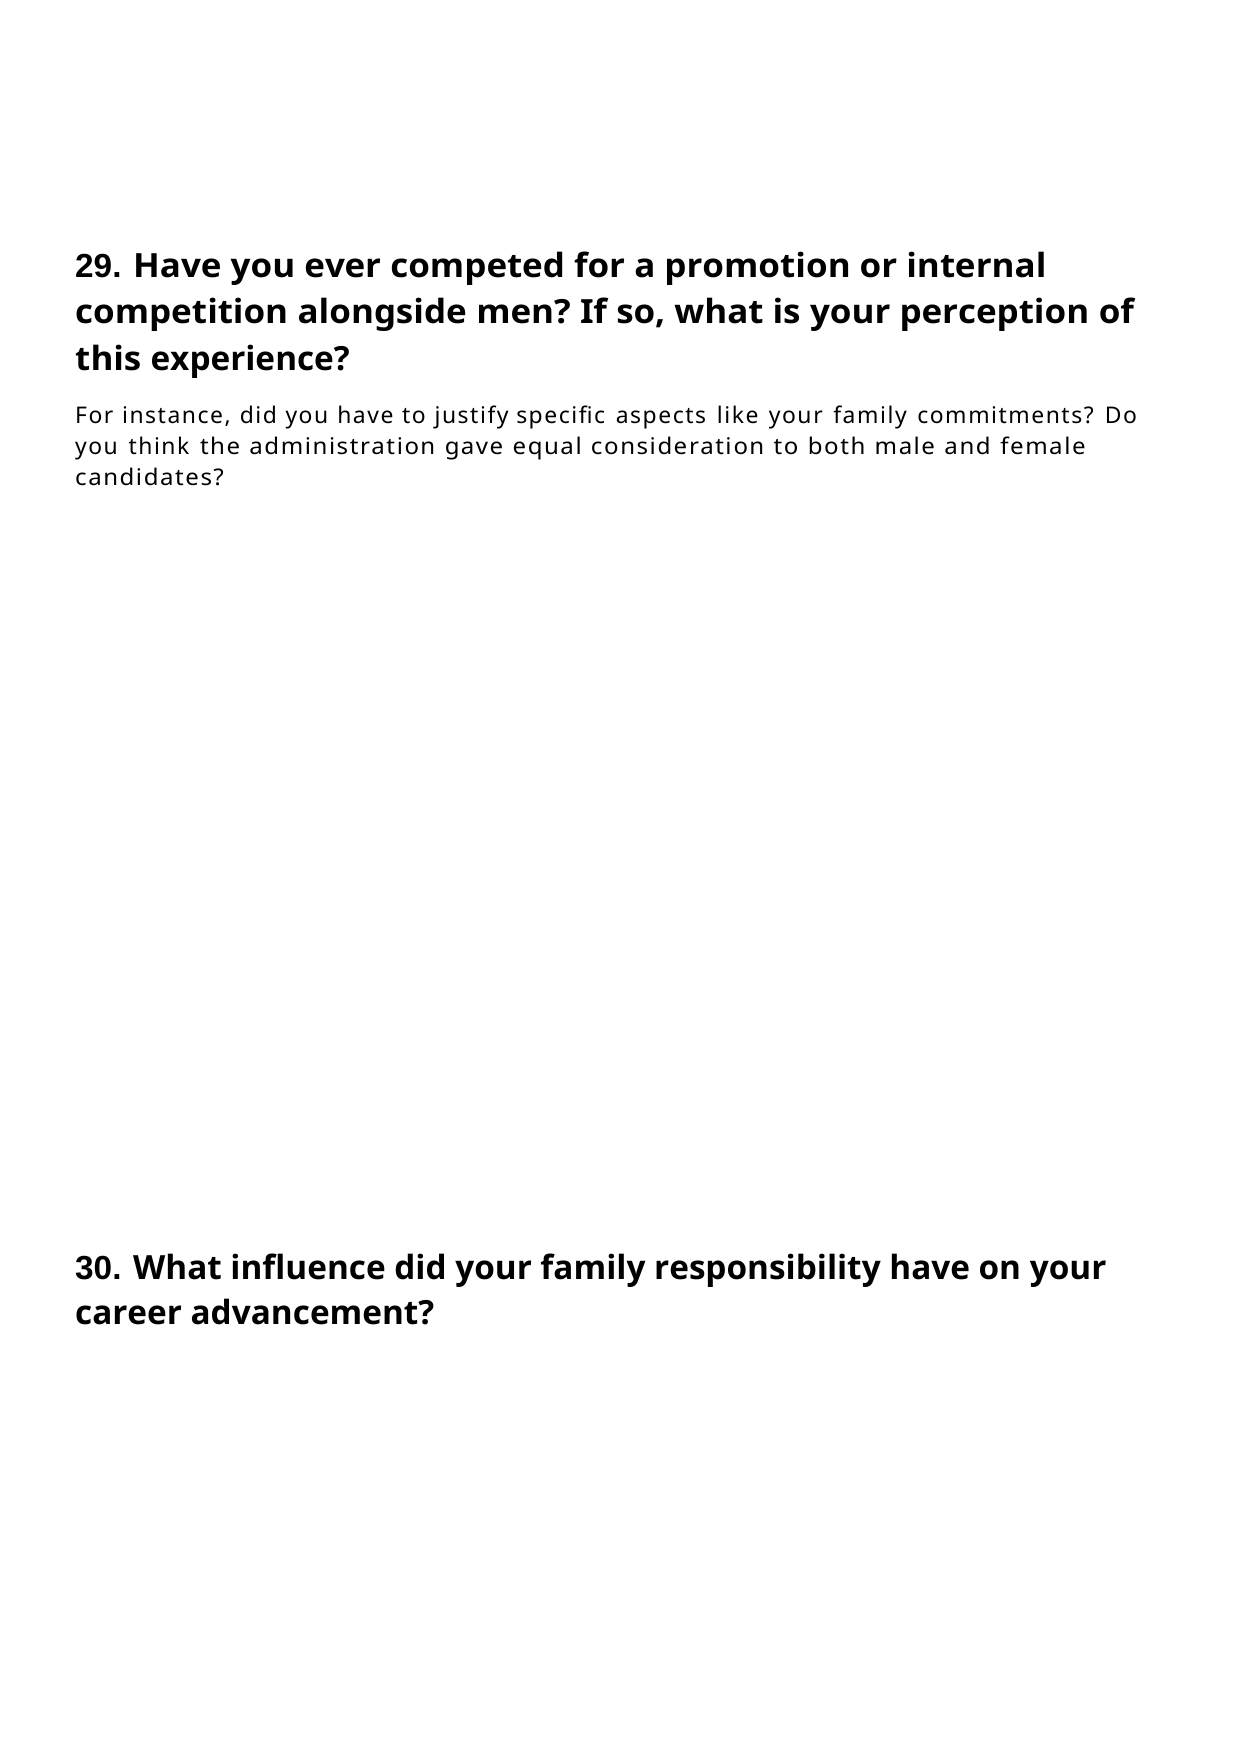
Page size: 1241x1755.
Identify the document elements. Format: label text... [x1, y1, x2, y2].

list What influence did your family responsibility have on your career advancement? [75, 1244, 1163, 1334]
text For instance, did you have to justify specific aspects like your family commitments? Do you think the administration gave equal consideration to both male and female candidates? [75, 398, 1141, 492]
list Have you ever competed for a promotion or internal competition alongside men? If so, what is your perception of this experience? [75, 242, 1143, 380]
